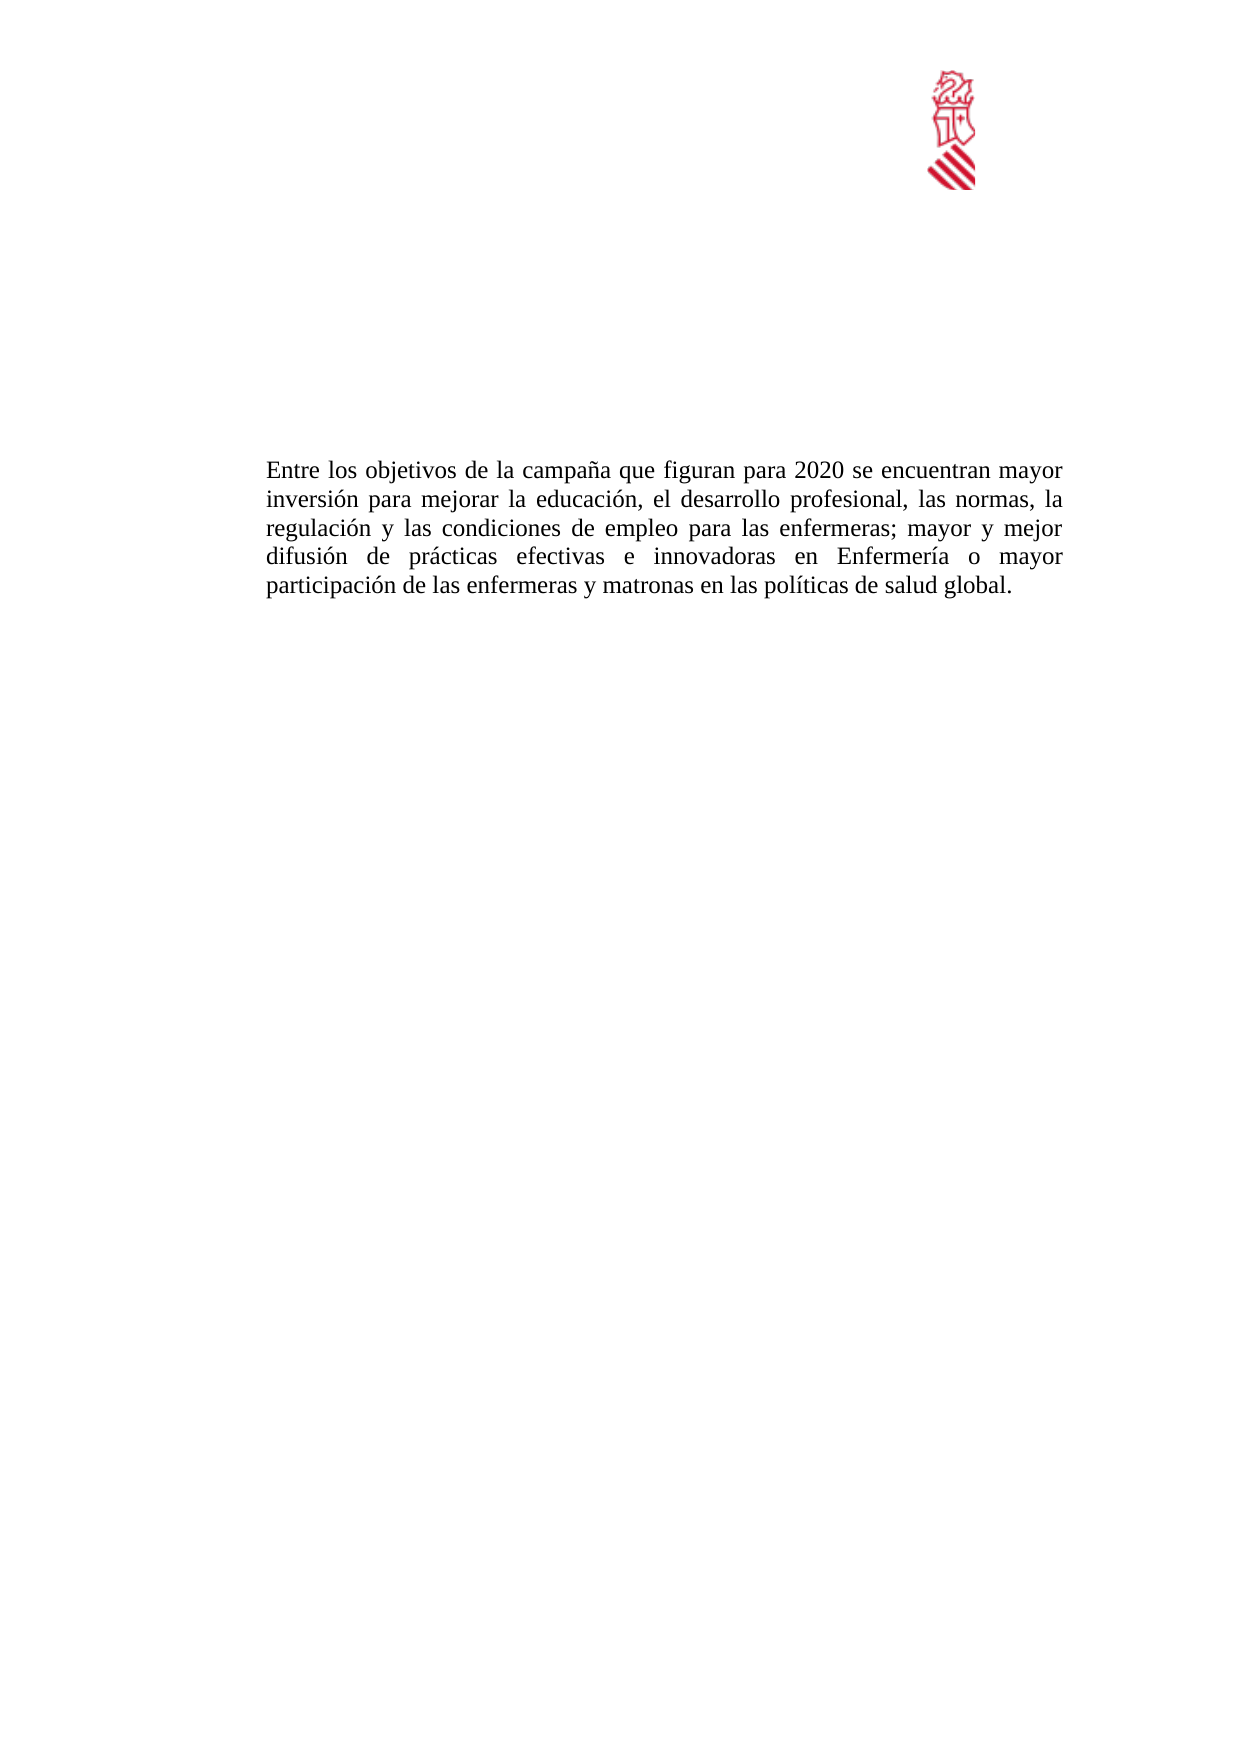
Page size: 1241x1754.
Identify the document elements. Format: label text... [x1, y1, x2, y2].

text Entre los objetivos de la campaña que figuran para 2020 se encuentran mayor inversión para mejorar la educación, el desarrollo profesional, las normas, la regulación y las condiciones de empleo para las enfermeras; mayor y mejor difusión de prácticas efectivas e innovadoras en Enfermería o mayor participación de las enfermeras y matronas en las políticas de salud global. [266, 455, 1064, 599]
